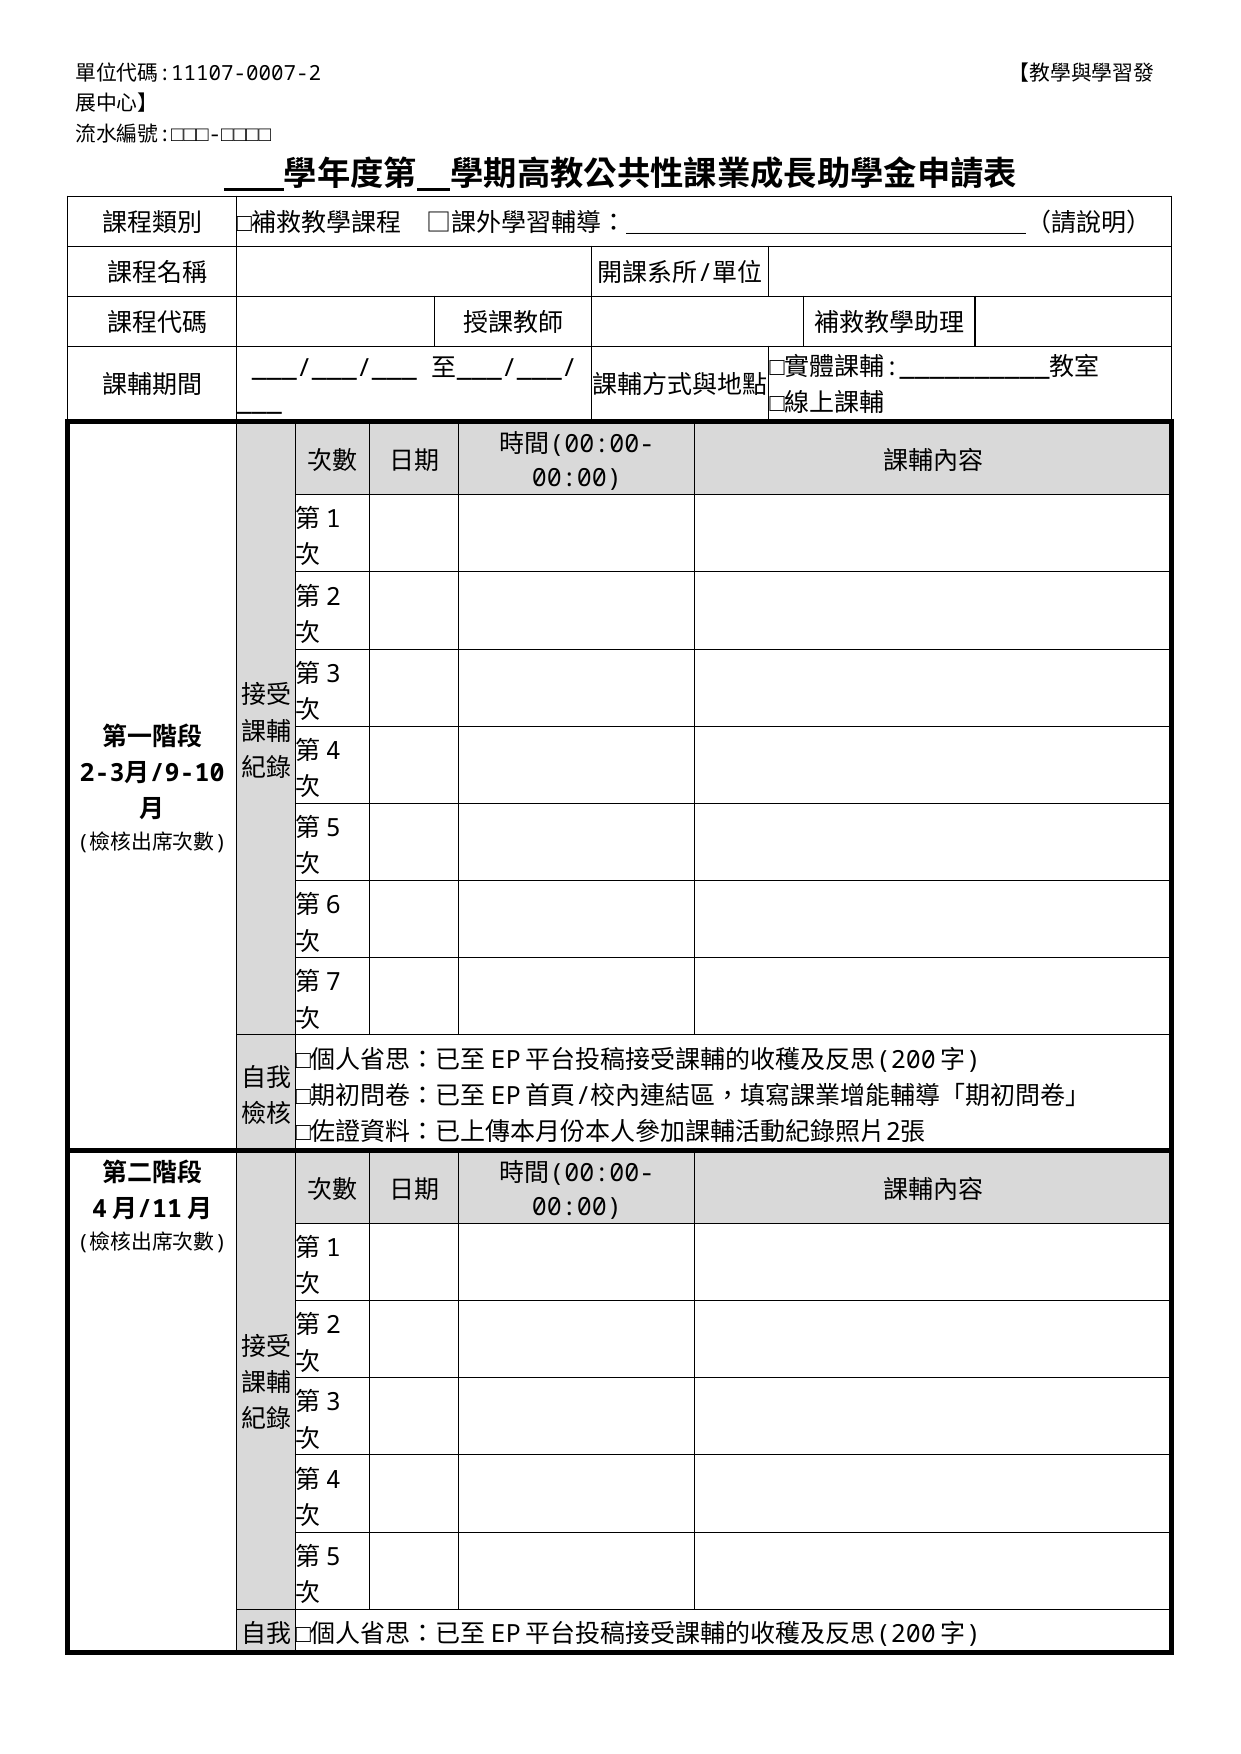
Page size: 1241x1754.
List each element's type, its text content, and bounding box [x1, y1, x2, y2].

table_cell □實體課輔:__________教室 □線上課輔 [769, 347, 1171, 419]
table_cell [370, 1378, 458, 1454]
table_cell [695, 958, 1169, 1034]
table_cell [459, 495, 694, 571]
table_cell [237, 247, 591, 296]
table_cell ___/___/___ 至___/___/___ [237, 347, 591, 419]
table_cell 開課系所/單位 [592, 247, 768, 296]
table_cell 第3次 [296, 650, 369, 726]
table_cell [370, 1224, 458, 1300]
table_cell □個人省思：已至EP平台投稿接受課輔的收穫及反思(200字) □期初問卷：已至EP首頁/校內連結區，填寫課業增能輔導「期初問卷」 □佐證資料：已上傳本月份本人參加課輔活動紀錄照片2張 [296, 1035, 1169, 1148]
table_cell 第3次 [296, 1378, 369, 1454]
table_cell [695, 650, 1169, 726]
table_cell 時間(00:00-00:00) [459, 1153, 694, 1223]
table_cell 自我檢核 [237, 1035, 295, 1148]
table_cell [459, 958, 694, 1034]
table_cell [592, 297, 803, 346]
table_cell [370, 727, 458, 803]
text 學年度第 學期高教公共性課業成長助學金申請表 [75, 147, 1165, 196]
table_cell 課輔內容 [695, 424, 1169, 494]
table_cell 日期 [370, 424, 458, 494]
table_cell [695, 1455, 1169, 1532]
table_cell 授課教師 [435, 297, 591, 346]
table_cell 第1次 [296, 495, 369, 571]
table_cell [695, 572, 1169, 648]
table_cell 自我 [237, 1610, 295, 1650]
table_cell [370, 1533, 458, 1609]
table_cell 第一階段 2-3月/9-10月 (檢核出席次數) [70, 424, 236, 1148]
table_cell [695, 881, 1169, 957]
table_cell 補救教學助理 [804, 297, 974, 346]
table_cell 第6次 [296, 881, 369, 957]
table_cell 課輔內容 [695, 1153, 1169, 1223]
table_cell 第二階段 4月/11月 (檢核出席次數) [70, 1153, 236, 1650]
table_header □補救教學課程 □課外學習輔導：＿＿＿＿＿＿＿＿＿＿＿＿＿＿＿＿（請說明） [237, 197, 1171, 246]
table_header 課程類別 [68, 197, 236, 246]
table_cell [459, 1455, 694, 1532]
table_cell [695, 1224, 1169, 1300]
table_cell 課輔期間 [68, 347, 236, 419]
table_cell 日期 [370, 1153, 458, 1223]
table_cell [695, 1533, 1169, 1609]
table_cell 第5次 [296, 804, 369, 880]
table_cell 接受課輔紀錄 [237, 1153, 295, 1609]
table_cell 課程名稱 [68, 247, 236, 296]
table_cell □個人省思：已至EP平台投稿接受課輔的收穫及反思(200字) [296, 1610, 1169, 1650]
table_cell [370, 650, 458, 726]
table_cell [459, 804, 694, 880]
table_cell 時間(00:00-00:00) [459, 424, 694, 494]
table_cell 第4次 [296, 727, 369, 803]
table_cell [370, 1455, 458, 1532]
table_cell [459, 572, 694, 648]
table_cell [695, 1378, 1169, 1454]
table_cell 第2次 [296, 572, 369, 648]
table_cell [459, 650, 694, 726]
table_cell [237, 297, 434, 346]
table_cell [695, 804, 1169, 880]
table_cell [459, 1378, 694, 1454]
table_cell 第5次 [296, 1533, 369, 1609]
table_cell [370, 1301, 458, 1377]
table_cell [695, 727, 1169, 803]
table_cell [370, 881, 458, 957]
table_cell 課輔方式與地點 [592, 347, 768, 419]
table_cell [370, 572, 458, 648]
table_cell [695, 495, 1169, 571]
table_cell 第7次 [296, 958, 369, 1034]
table_cell [459, 1533, 694, 1609]
table_cell 接受課輔紀錄 [237, 424, 295, 1034]
table_cell [976, 297, 1171, 346]
table_cell 課程代碼 [68, 297, 236, 346]
table_cell 第2次 [296, 1301, 369, 1377]
table_cell [459, 1224, 694, 1300]
table_cell [459, 1301, 694, 1377]
table_cell [769, 247, 1171, 296]
table_cell [370, 804, 458, 880]
table_cell [370, 495, 458, 571]
table_cell 第1次 [296, 1224, 369, 1300]
table_cell 次數 [296, 1153, 369, 1223]
table_cell [459, 727, 694, 803]
table_cell [370, 958, 458, 1034]
table_cell 次數 [296, 424, 369, 494]
table_cell 第4次 [296, 1455, 369, 1532]
table_cell [459, 881, 694, 957]
table_cell [695, 1301, 1169, 1377]
